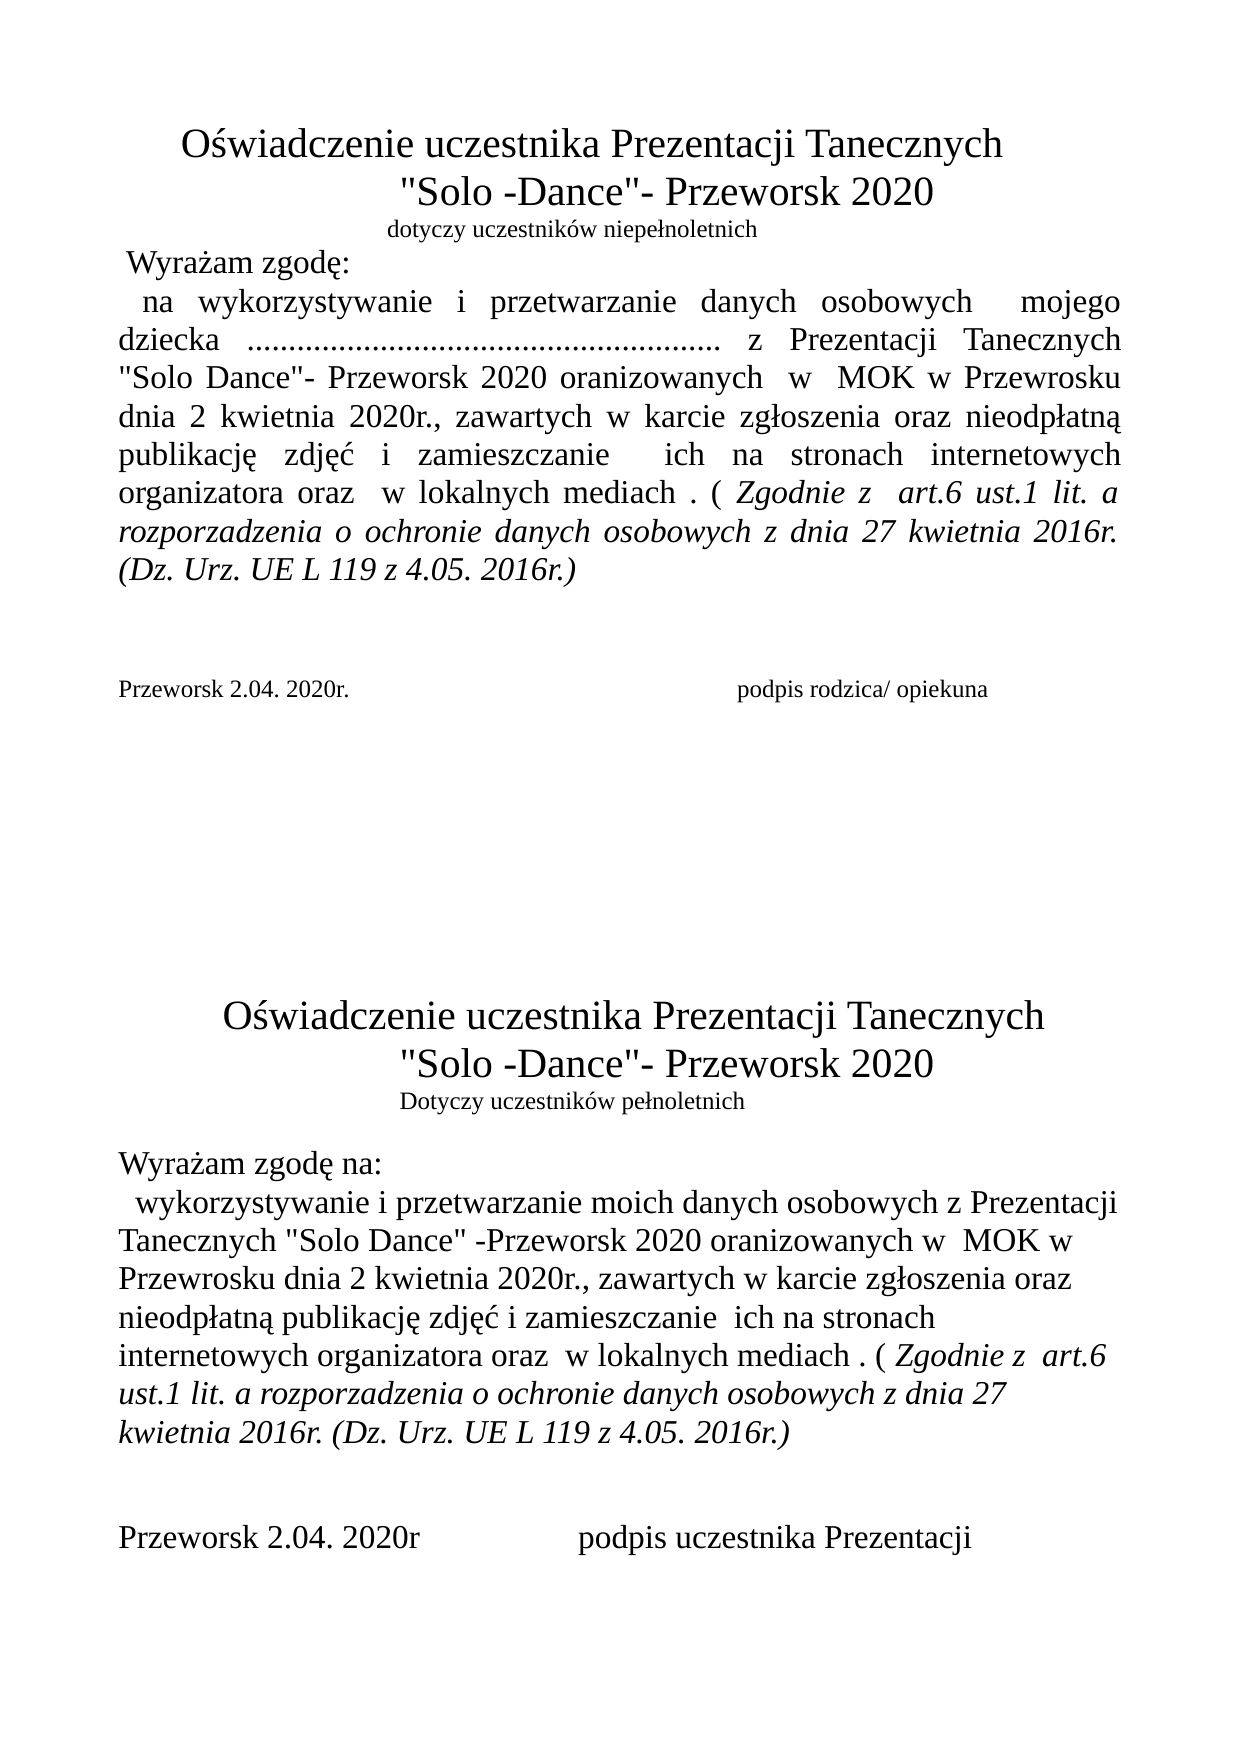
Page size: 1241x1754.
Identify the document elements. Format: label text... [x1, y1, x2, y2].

text "Solo -Dance"- Przeworsk 2020 [118, 1038, 1122, 1086]
text Dotyczy uczestników pełnoletnich [118, 1086, 1122, 1115]
text wykorzystywanie i przetwarzanie moich danych osobowych z Prezentacji Tanecznych "Solo Dance" -Przeworsk 2020 oranizowanych w MOK w Przewrosku dnia 2 kwietnia 2020r., zawartych w karcie zgłoszenia oraz nieodpłatną publikację zdjęć i zamieszczanie ich na stronach internetowych organizatora oraz w lokalnych mediach . ( Zgodnie z art.6 ust.1 lit. a rozporzadzenia o ochronie danych osobowych z dnia 27 kwietnia 2016r. (Dz. Urz. UE L 119 z 4.05. 2016r.) [118, 1182, 1122, 1450]
text dotyczy uczestników niepełnoletnich [118, 214, 1122, 243]
text "Solo -Dance"- Przeworsk 2020 [118, 166, 1122, 214]
text Wyrażam zgodę: [118, 243, 1122, 281]
text Wyrażam zgodę na: [118, 1143, 1122, 1182]
text Przeworsk 2.04. 2020r. podpis rodzica/ opiekuna [118, 674, 1122, 703]
text na wykorzystywanie i przetwarzanie danych osobowych mojego dziecka ......................................................... z Prezentacji Tanecznych "Solo Dance"- Przeworsk 2020 oranizowanych w MOK w Przewrosku dnia 2 kwietnia 2020r., zawartych w karcie zgłoszenia oraz nieodpłatną publikację zdjęć i zamieszczanie ich na stronach internetowych organizatora oraz w lokalnych mediach . ( Zgodnie z art.6 ust.1 lit. a rozporzadzenia o ochronie danych osobowych z dnia 27 kwietnia 2016r. (Dz. Urz. UE L 119 z 4.05. 2016r.) [118, 281, 1122, 588]
text Oświadczenie uczestnika Prezentacji Tanecznych [118, 990, 1122, 1038]
text Przeworsk 2.04. 2020r podpis uczestnika Prezentacji [118, 1517, 1122, 1556]
text Oświadczenie uczestnika Prezentacji Tanecznych [118, 118, 1122, 166]
